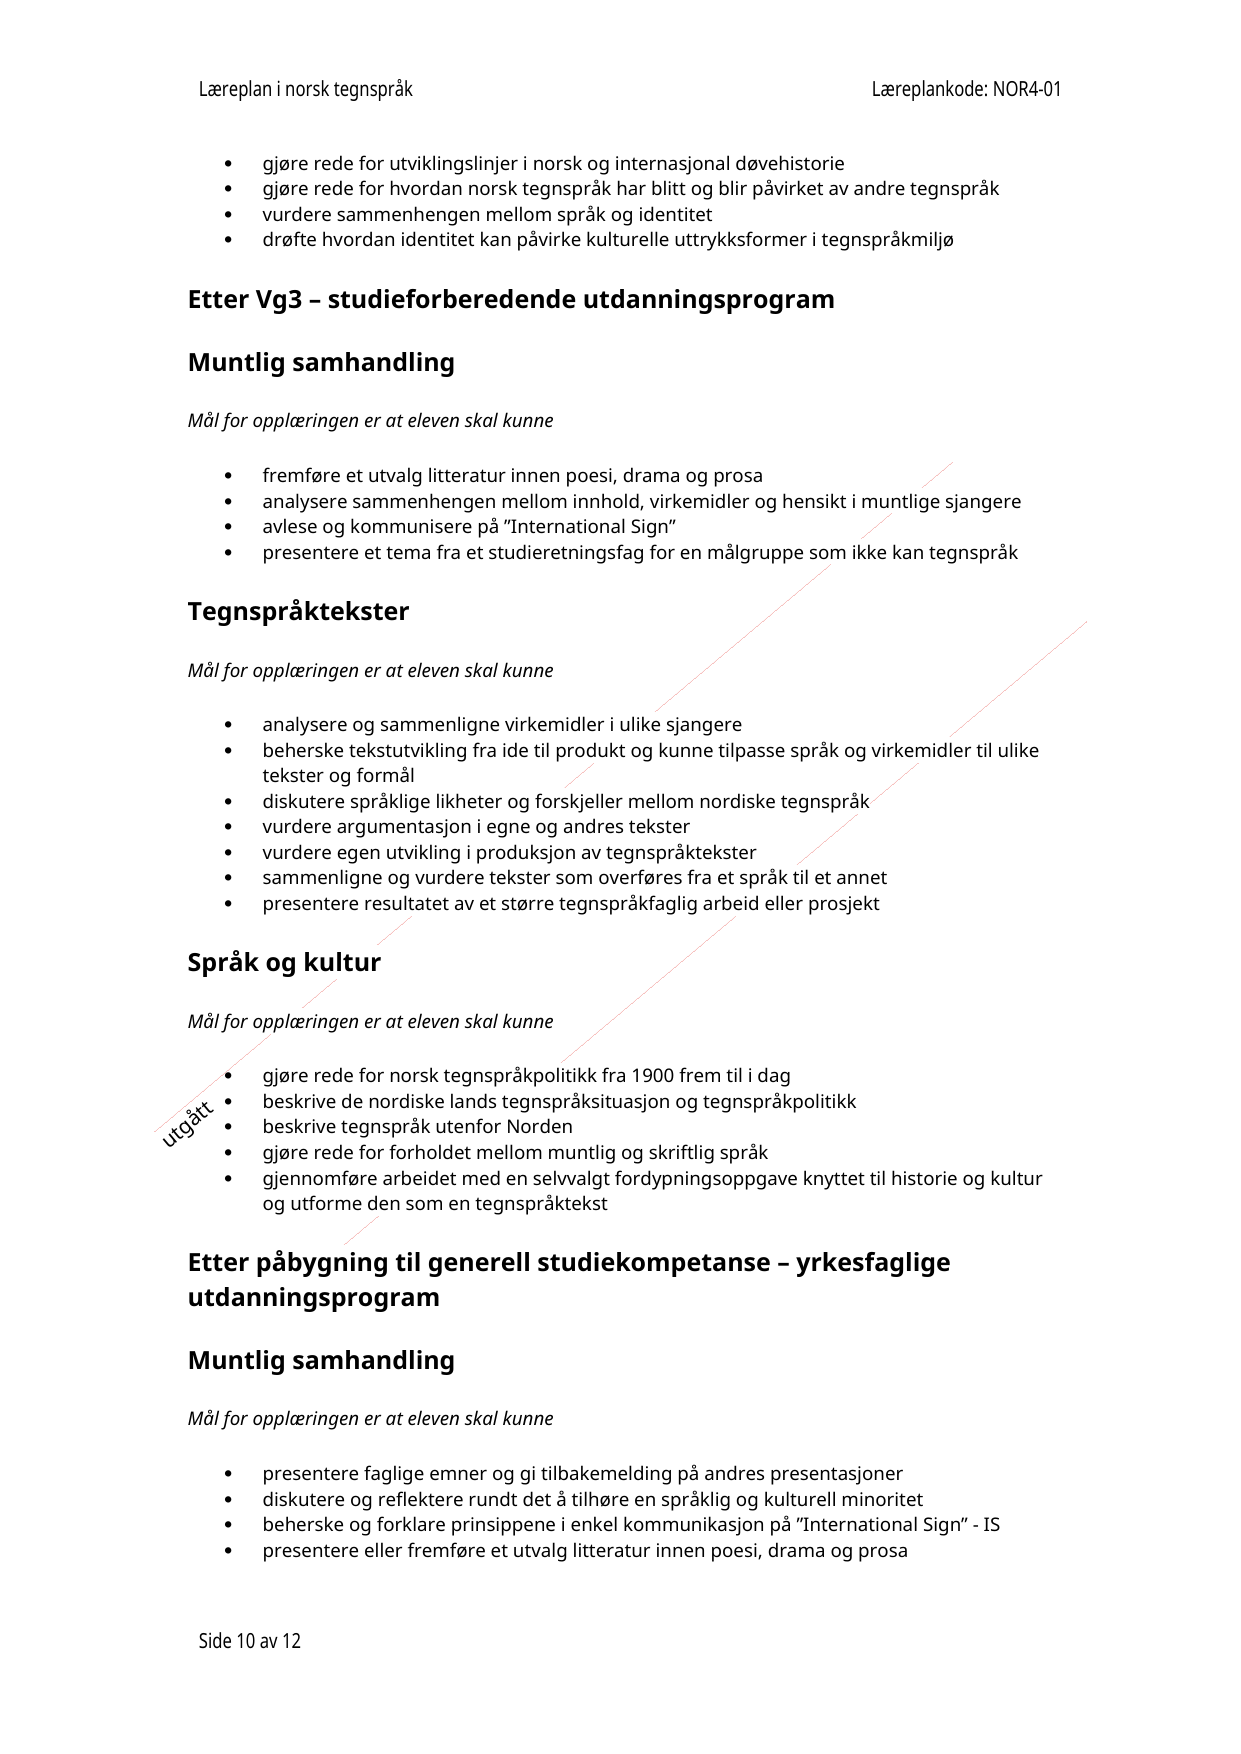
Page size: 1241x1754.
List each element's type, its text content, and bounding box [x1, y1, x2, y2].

list gjøre rede for utviklingslinjer i norsk og internasjonal døvehistorie [845, 150, 1053, 176]
subtitle Språk og kultur [382, 945, 700, 979]
subtitle Etter påbygning til generell studiekompetanse – yrkesfaglige utdanningsprogram [440, 1245, 1053, 1313]
list vurdere sammenhengen mellom språk og identitet [225, 201, 263, 227]
list vurdere argumentasjon i egne og andres tekster [225, 814, 263, 839]
text Mål for opplæringen er at eleven skal kunne [561, 657, 718, 682]
list sammenligne og vurdere tekster som overføres fra et språk til et annet [888, 865, 1053, 890]
list drøfte hvordan identitet kan påvirke kulturelle uttrykksformer i tegnspråkmiljø [954, 227, 1053, 252]
subtitle Språk og kultur [662, 945, 1053, 979]
list fremføre et utvalg litteratur innen poesi, drama og prosa [225, 462, 951, 488]
text Mål for opplæringen er at eleven skal kunne [692, 657, 1043, 682]
list presentere resultatet av et større tegnspråkfaglig arbeid eller prosjekt [880, 890, 1053, 916]
subtitle Muntlig samhandling [187, 344, 1053, 378]
list beskrive tegnspråk utenfor Norden [573, 1114, 1053, 1139]
list gjøre rede for forholdet mellom muntlig og skriftlig språk [769, 1139, 1053, 1165]
list gjennomføre arbeidet med en selvvalgt fordypningsoppgave knyttet til historie og kultur og utforme den som en tegnspråktekst [608, 1165, 1053, 1216]
text Mål for opplæringen er at eleven skal kunne [1016, 657, 1053, 682]
list beskrive de nordiske lands tegnspråksituasjon og tegnspråkpolitikk [857, 1088, 1053, 1114]
subtitle Tegnspråktekster [410, 594, 794, 628]
list presentere faglige emner og gi tilbakemelding på andres presentasjoner [903, 1460, 1053, 1486]
list analysere og sammenligne virkemidler i ulike sjangere [742, 712, 977, 737]
text Mål for opplæringen er at eleven skal kunne [561, 408, 1053, 433]
list [923, 462, 1053, 488]
list vurdere egen utvikling i produksjon av tegnspråktekster [798, 839, 1053, 865]
list diskutere språklige likheter og forskjeller mellom nordiske tegnspråk [870, 788, 1053, 814]
list vurdere argumentasjon i egne og andres tekster [829, 814, 1053, 839]
text Mål for opplæringen er at eleven skal kunne [561, 1008, 624, 1034]
list beherske tekstutvikling fra ide til produkt og kunne tilpasse språk og virkemidler til ulike tekster og formål [566, 763, 916, 788]
list beherske tekstutvikling fra ide til produkt og kunne tilpasse språk og virkemidler til ulike tekster og formål [415, 763, 592, 788]
list presentere eller fremføre et utvalg litteratur innen poesi, drama og prosa [908, 1537, 1053, 1562]
list vurdere egen utvikling i produksjon av tegnspråktekster [757, 839, 826, 865]
list vurdere sammenhengen mellom språk og identitet [713, 201, 1053, 227]
list [862, 513, 1053, 539]
subtitle Muntlig samhandling [187, 1342, 1053, 1376]
list beskrive tegnspråk utenfor Norden [225, 1114, 263, 1139]
list analysere og sammenligne virkemidler i ulike sjangere [951, 712, 1053, 737]
subtitle Etter Vg3 – studieforberedende utdanningsprogram [836, 281, 1053, 315]
list beherske tekstutvikling fra ide til produkt og kunne tilpasse språk og virkemidler til ulike tekster og formål [890, 737, 1053, 788]
text Mål for opplæringen er at eleven skal kunne [561, 1406, 1053, 1431]
list diskutere og reflektere rundt det å tilhøre en språklig og kulturell minoritet [923, 1486, 1053, 1511]
list avlese og kommunisere på ”International Sign” [225, 513, 890, 539]
subtitle Tegnspråktekster [756, 594, 1053, 628]
list gjøre rede for norsk tegnspråkpolitikk fra 1900 frem til i dag [791, 1063, 1053, 1088]
text Mål for opplæringen er at eleven skal kunne [597, 1008, 1053, 1034]
list vurdere argumentasjon i egne og andres tekster [690, 814, 856, 839]
